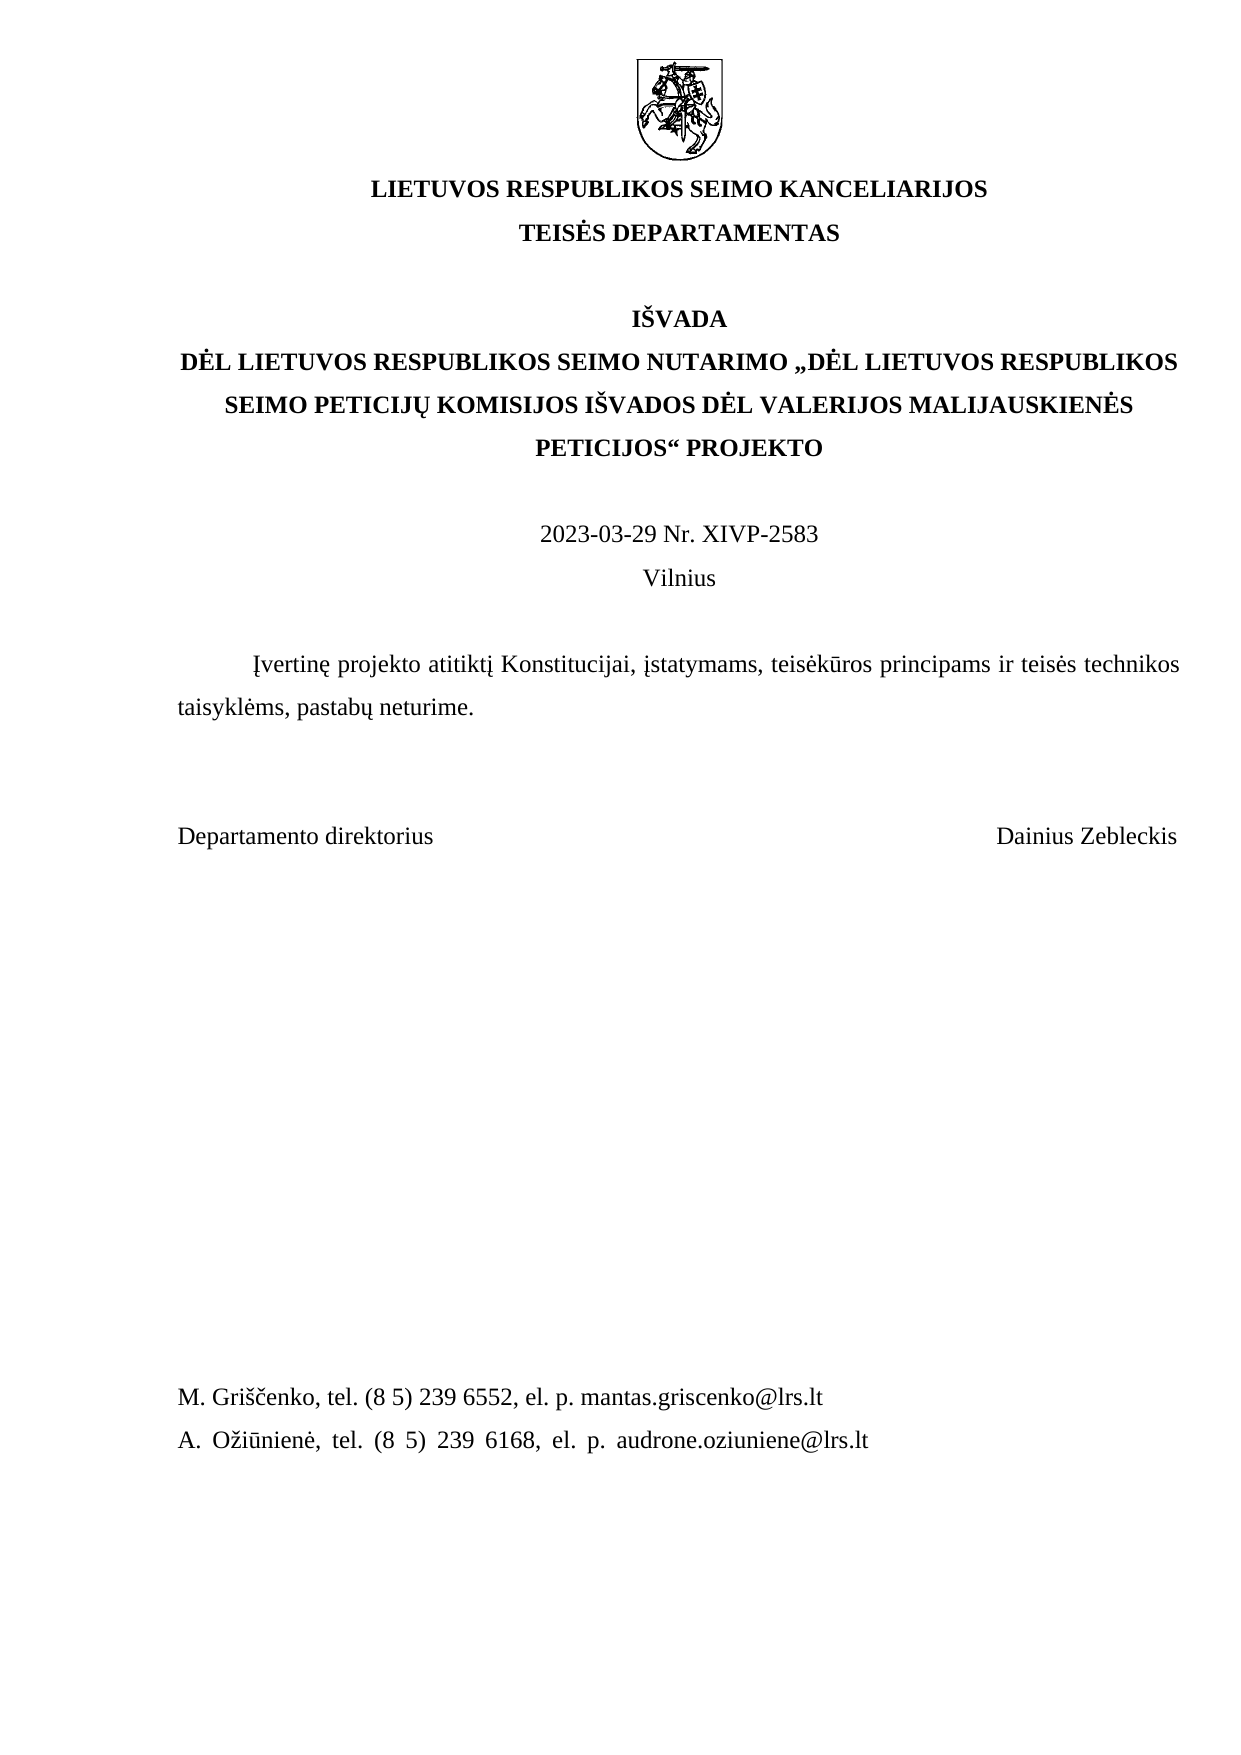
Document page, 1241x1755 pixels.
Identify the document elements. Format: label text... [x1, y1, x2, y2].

text LIETUVOS RESPUBLIKOS SEIMO KANCELIARIJOS [177, 174, 1181, 203]
text Įvertinę projekto atitiktį Konstitucijai, įstatymams, teisėkūros principams ir teisės technikos taisyklėms, pastabų neturime. [177, 649, 1181, 721]
text A. Ožiūnienė, tel. (8 5) 239 6168, el. p. audrone.oziuniene@lrs.lt [177, 1425, 1181, 1497]
text DĖL LIETUVOS RESPUBLIKOS SEIMO NUTARIMO „DĖL LIETUVOS RESPUBLIKOS SEIMO PETICIJŲ KOMISIJOS IŠVADOS DĖL VALERIJOS MALIJAUSKIENĖS PETICIJOS“ PROJEKTO [177, 347, 1181, 462]
text Vilnius [177, 563, 1181, 591]
text Departamento direktorius Dainius Zebleckis [177, 821, 1181, 850]
text IŠVADA [177, 304, 1181, 333]
text 2023-03-29 Nr. XIVP-2583 [177, 519, 1181, 548]
text M. Griščenko, tel. (8 5) 239 6552, el. p. mantas.griscenko@lrs.lt [177, 1382, 1181, 1411]
subtitle TEISĖS DEPARTAMENTAS [177, 218, 1181, 246]
